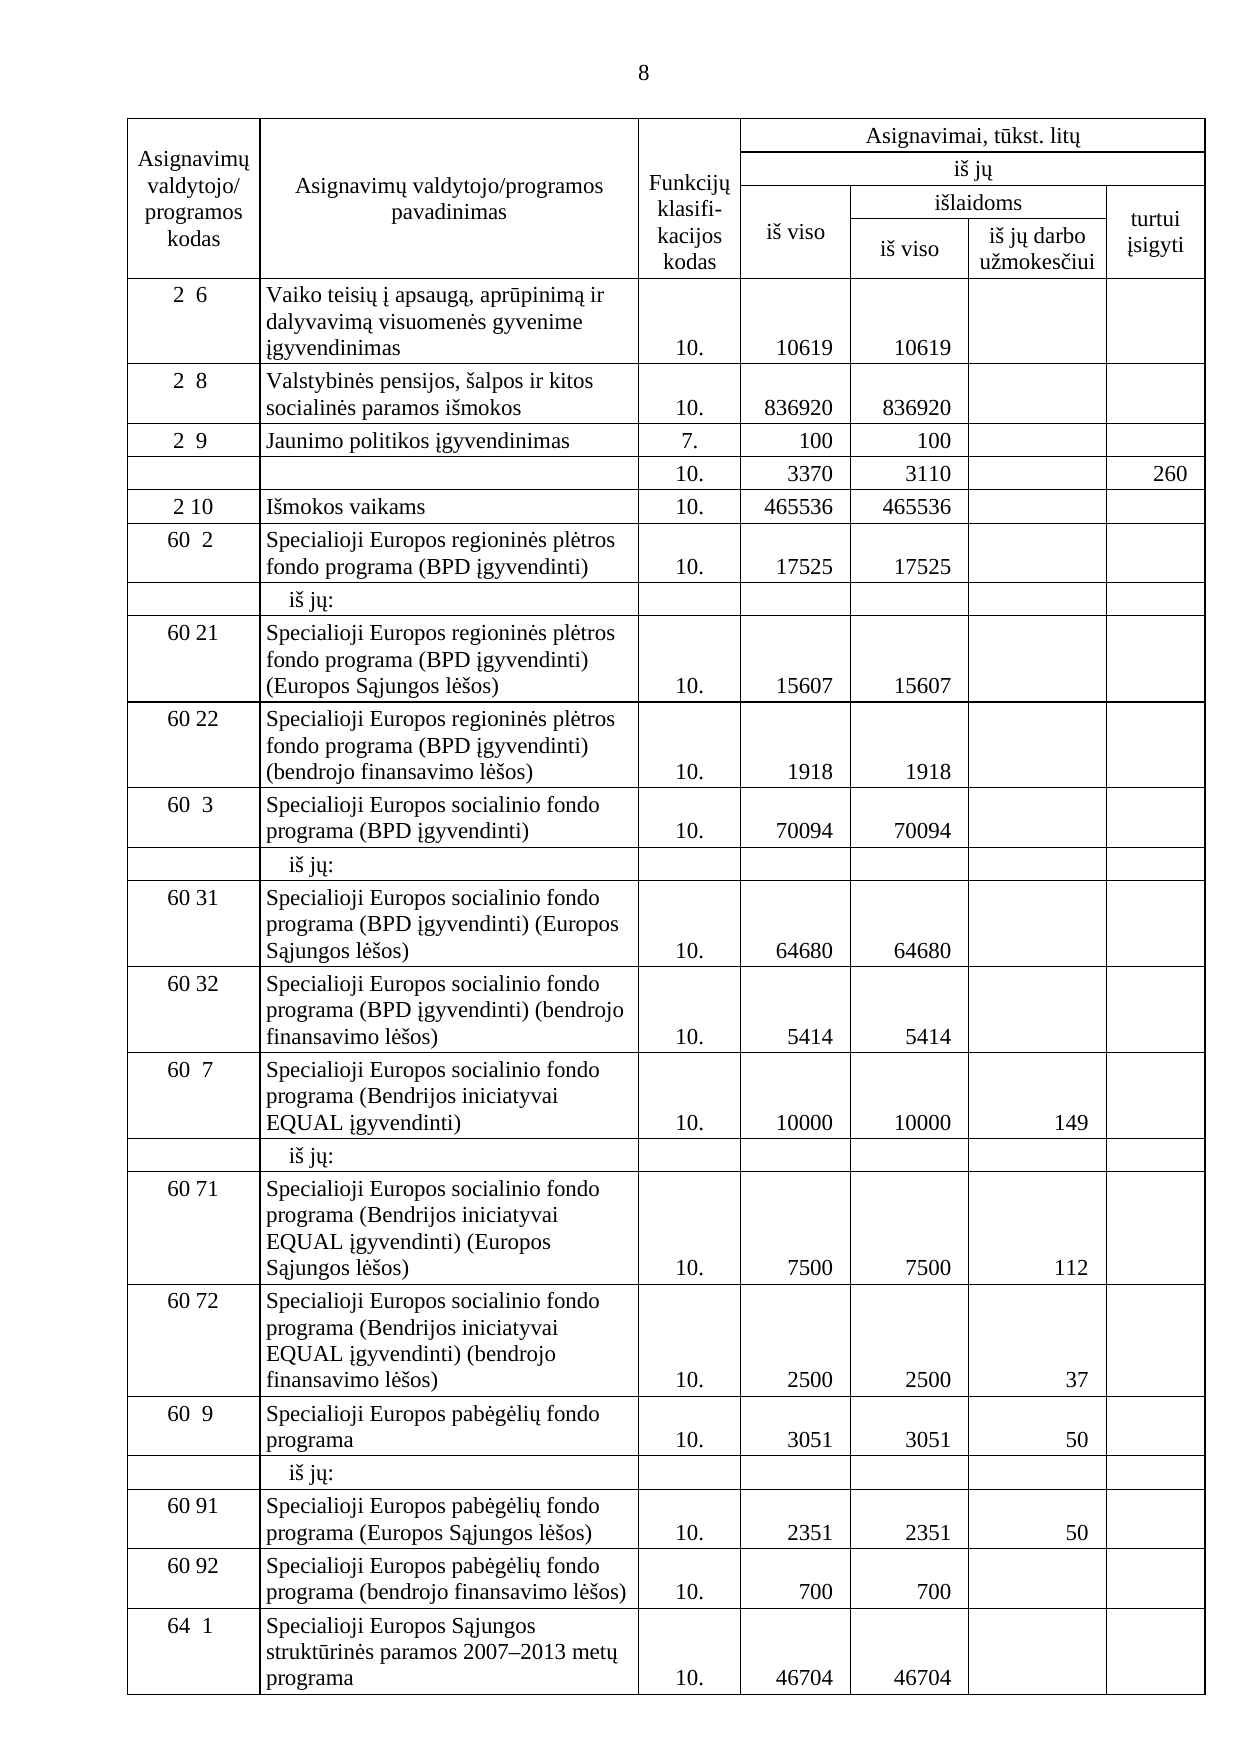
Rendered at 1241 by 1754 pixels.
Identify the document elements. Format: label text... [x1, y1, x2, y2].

table_cell 50 [969, 1490, 1106, 1548]
table_cell 37 [969, 1285, 1106, 1396]
table_cell [969, 1609, 1106, 1694]
table_cell [1107, 1139, 1204, 1171]
table_cell [969, 848, 1106, 880]
table_cell 46704 [741, 1609, 850, 1694]
table_cell 7500 [851, 1172, 968, 1283]
table_cell 2500 [741, 1285, 850, 1396]
table_cell 10. [639, 1490, 740, 1548]
table_cell Specialioji Europos socialinio fondo programa (Bendrijos iniciatyvai EQUAL įgyvendinti) (bendrojo finansavimo lėšos) [261, 1285, 638, 1396]
table_cell Valstybinės pensijos, šalpos ir kitos socialinės paramos išmokos [261, 364, 638, 423]
table_cell [1107, 967, 1204, 1052]
table_cell Vaiko teisių į apsaugą, aprūpinimą ir dalyvavimą visuomenės gyvenime įgyvendinimas [261, 279, 638, 363]
table_cell 60 31 [128, 881, 259, 966]
table_cell 10619 [851, 279, 968, 363]
table_cell iš jų darbo užmokesčiui [969, 219, 1106, 277]
table_cell 10. [639, 490, 740, 523]
table_cell 149 [969, 1053, 1106, 1138]
table_cell 5414 [851, 967, 968, 1052]
table_cell 50 [969, 1397, 1106, 1455]
table_cell [969, 490, 1106, 523]
table_cell [851, 848, 968, 880]
table_cell 7500 [741, 1172, 850, 1283]
table_cell Specialioji Europos pabėgėlių fondo programa (bendrojo finansavimo lėšos) [261, 1549, 638, 1608]
table_cell [261, 457, 638, 489]
table_cell iš jų: [261, 1456, 638, 1488]
table_cell 3370 [741, 457, 850, 489]
table_cell [969, 424, 1106, 456]
table_cell 10. [639, 1397, 740, 1455]
table_cell Specialioji Europos pabėgėlių fondo programa (Europos Sąjungos lėšos) [261, 1490, 638, 1548]
table_cell [851, 1456, 968, 1488]
table_cell 70094 [851, 788, 968, 847]
table_cell Specialioji Europos socialinio fondo programa (Bendrijos iniciatyvai EQUAL įgyvendinti) (Europos Sąjungos lėšos) [261, 1172, 638, 1283]
table_header Asignavimų valdytojo/ programos kodas [128, 119, 259, 277]
table_cell [639, 848, 740, 880]
table_cell 17525 [851, 524, 968, 582]
table_cell 260 [1107, 457, 1204, 489]
table_cell 10. [639, 788, 740, 847]
table_cell Išmokos vaikams [261, 490, 638, 523]
table_cell 17525 [741, 524, 850, 582]
table_cell [1107, 424, 1204, 456]
table_cell 15607 [851, 616, 968, 701]
table_cell [969, 364, 1106, 423]
table_cell iš jų: [261, 848, 638, 880]
table_cell 60 32 [128, 967, 259, 1052]
table_cell [741, 848, 850, 880]
table_cell 10. [639, 616, 740, 701]
table_cell 1918 [741, 703, 850, 787]
table_cell 2 10 [128, 490, 259, 523]
table_cell 10. [639, 1549, 740, 1608]
table_cell 10. [639, 1285, 740, 1396]
table_cell [1107, 1549, 1204, 1608]
table_header Funkcijų klasifi­kacijos kodas [639, 119, 740, 277]
table_cell 100 [851, 424, 968, 456]
table_cell turtui įsigyti [1107, 186, 1204, 277]
table_cell 10. [639, 967, 740, 1052]
table_cell 836920 [741, 364, 850, 423]
table_cell [1107, 1490, 1204, 1548]
table_header Asignavimų valdytojo/programos pavadinimas [261, 119, 638, 277]
table_cell [1107, 279, 1204, 363]
table_cell 2 6 [128, 279, 259, 363]
table_cell [1107, 524, 1204, 582]
table_cell 112 [969, 1172, 1106, 1283]
table_cell [969, 616, 1106, 701]
table_cell [969, 583, 1106, 615]
table_cell 10. [639, 881, 740, 966]
table_cell [1107, 1053, 1204, 1138]
table_cell 15607 [741, 616, 850, 701]
table_cell [741, 1139, 850, 1171]
table_cell 60 7 [128, 1053, 259, 1138]
table_cell [741, 1456, 850, 1488]
table_cell 2500 [851, 1285, 968, 1396]
table_cell [128, 457, 259, 489]
table_cell 10. [639, 457, 740, 489]
table_header Asignavimai, tūkst. litų [741, 119, 1204, 151]
table_cell [1107, 583, 1204, 615]
table_cell Specialioji Europos socialinio fondo programa (BPD įgyvendinti) (bendrojo finansavimo lėšos) [261, 967, 638, 1052]
table_cell išlaidoms [851, 186, 1106, 218]
table_cell Specialioji Europos Sąjungos struktūrinės paramos 2007–2013 metų programa [261, 1609, 638, 1694]
table_cell [128, 1139, 259, 1171]
table_cell 60 2 [128, 524, 259, 582]
table_cell iš viso [851, 219, 968, 277]
table_cell Specialioji Europos regioninės plėtros fondo programa (BPD įgyvendinti) [261, 524, 638, 582]
table_cell 465536 [851, 490, 968, 523]
table_cell Jaunimo politikos įgyvendinimas [261, 424, 638, 456]
table_cell 10000 [741, 1053, 850, 1138]
table_cell [639, 1139, 740, 1171]
table_cell [969, 703, 1106, 787]
table_cell 2351 [851, 1490, 968, 1548]
table_cell 2 9 [128, 424, 259, 456]
table_cell [969, 279, 1106, 363]
table_cell 2 8 [128, 364, 259, 423]
table_cell 3110 [851, 457, 968, 489]
table_cell [1107, 848, 1204, 880]
table_cell [1107, 1285, 1204, 1396]
table_cell [1107, 490, 1204, 523]
table_cell [1107, 881, 1204, 966]
table_cell 10000 [851, 1053, 968, 1138]
table_cell 2351 [741, 1490, 850, 1548]
table_cell 60 72 [128, 1285, 259, 1396]
table_cell 836920 [851, 364, 968, 423]
table_cell [851, 583, 968, 615]
table_cell 60 21 [128, 616, 259, 701]
table_cell 70094 [741, 788, 850, 847]
table_cell Specialioji Europos pabėgėlių fondo programa [261, 1397, 638, 1455]
table_cell 64680 [741, 881, 850, 966]
table_cell iš jų [741, 153, 1204, 184]
table_cell 700 [741, 1549, 850, 1608]
table_cell 60 71 [128, 1172, 259, 1283]
table_cell 60 3 [128, 788, 259, 847]
table_cell 46704 [851, 1609, 968, 1694]
table_cell 10. [639, 703, 740, 787]
table_cell [969, 881, 1106, 966]
table_cell [639, 583, 740, 615]
table_cell 60 92 [128, 1549, 259, 1608]
table_cell 64 1 [128, 1609, 259, 1694]
table_cell [128, 848, 259, 880]
table_cell [969, 457, 1106, 489]
table_cell 465536 [741, 490, 850, 523]
table_cell iš viso [741, 186, 850, 277]
table_cell 60 22 [128, 703, 259, 787]
table_cell iš jų: [261, 1139, 638, 1171]
table_cell 60 9 [128, 1397, 259, 1455]
table_cell Specialioji Europos regioninės plėtros fondo programa (BPD įgyvendinti) (bendrojo finansavimo lėšos) [261, 703, 638, 787]
table_cell 700 [851, 1549, 968, 1608]
table_cell [969, 1549, 1106, 1608]
table_cell [969, 1456, 1106, 1488]
table_cell iš jų: [261, 583, 638, 615]
table_cell 10. [639, 1172, 740, 1283]
table_cell 10. [639, 279, 740, 363]
table_cell Specialioji Europos socialinio fondo programa (BPD įgyvendinti) [261, 788, 638, 847]
table_cell 7. [639, 424, 740, 456]
table_cell 64680 [851, 881, 968, 966]
table_cell Specialioji Europos socialinio fondo programa (BPD įgyvendinti) (Europos Sąjungos lėšos) [261, 881, 638, 966]
table_cell [969, 788, 1106, 847]
table_cell [1107, 703, 1204, 787]
table_cell [1107, 364, 1204, 423]
table_cell Specialioji Europos socialinio fondo programa (Bendrijos iniciatyvai EQUAL įgyvendinti) [261, 1053, 638, 1138]
table_cell [1107, 616, 1204, 701]
table_cell Specialioji Europos regioninės plėtros fondo programa (BPD įgyvendinti) (Europos Sąjungos lėšos) [261, 616, 638, 701]
table_cell [639, 1456, 740, 1488]
table_cell 3051 [851, 1397, 968, 1455]
table_cell [1107, 1456, 1204, 1488]
table_cell [741, 583, 850, 615]
table_cell 3051 [741, 1397, 850, 1455]
table_cell 5414 [741, 967, 850, 1052]
table_cell [969, 1139, 1106, 1171]
table_cell 10. [639, 1053, 740, 1138]
table_cell [128, 583, 259, 615]
table_cell [969, 967, 1106, 1052]
table_cell [1107, 1609, 1204, 1694]
table_cell [1107, 788, 1204, 847]
table_cell 100 [741, 424, 850, 456]
table_cell 60 91 [128, 1490, 259, 1548]
table_cell [1107, 1172, 1204, 1283]
table_cell 10. [639, 524, 740, 582]
table_cell [851, 1139, 968, 1171]
table_cell 1918 [851, 703, 968, 787]
table_cell 10. [639, 364, 740, 423]
table_cell [1107, 1397, 1204, 1455]
table_cell 10. [639, 1609, 740, 1694]
table_cell 10619 [741, 279, 850, 363]
table_cell [128, 1456, 259, 1488]
table_cell [969, 524, 1106, 582]
